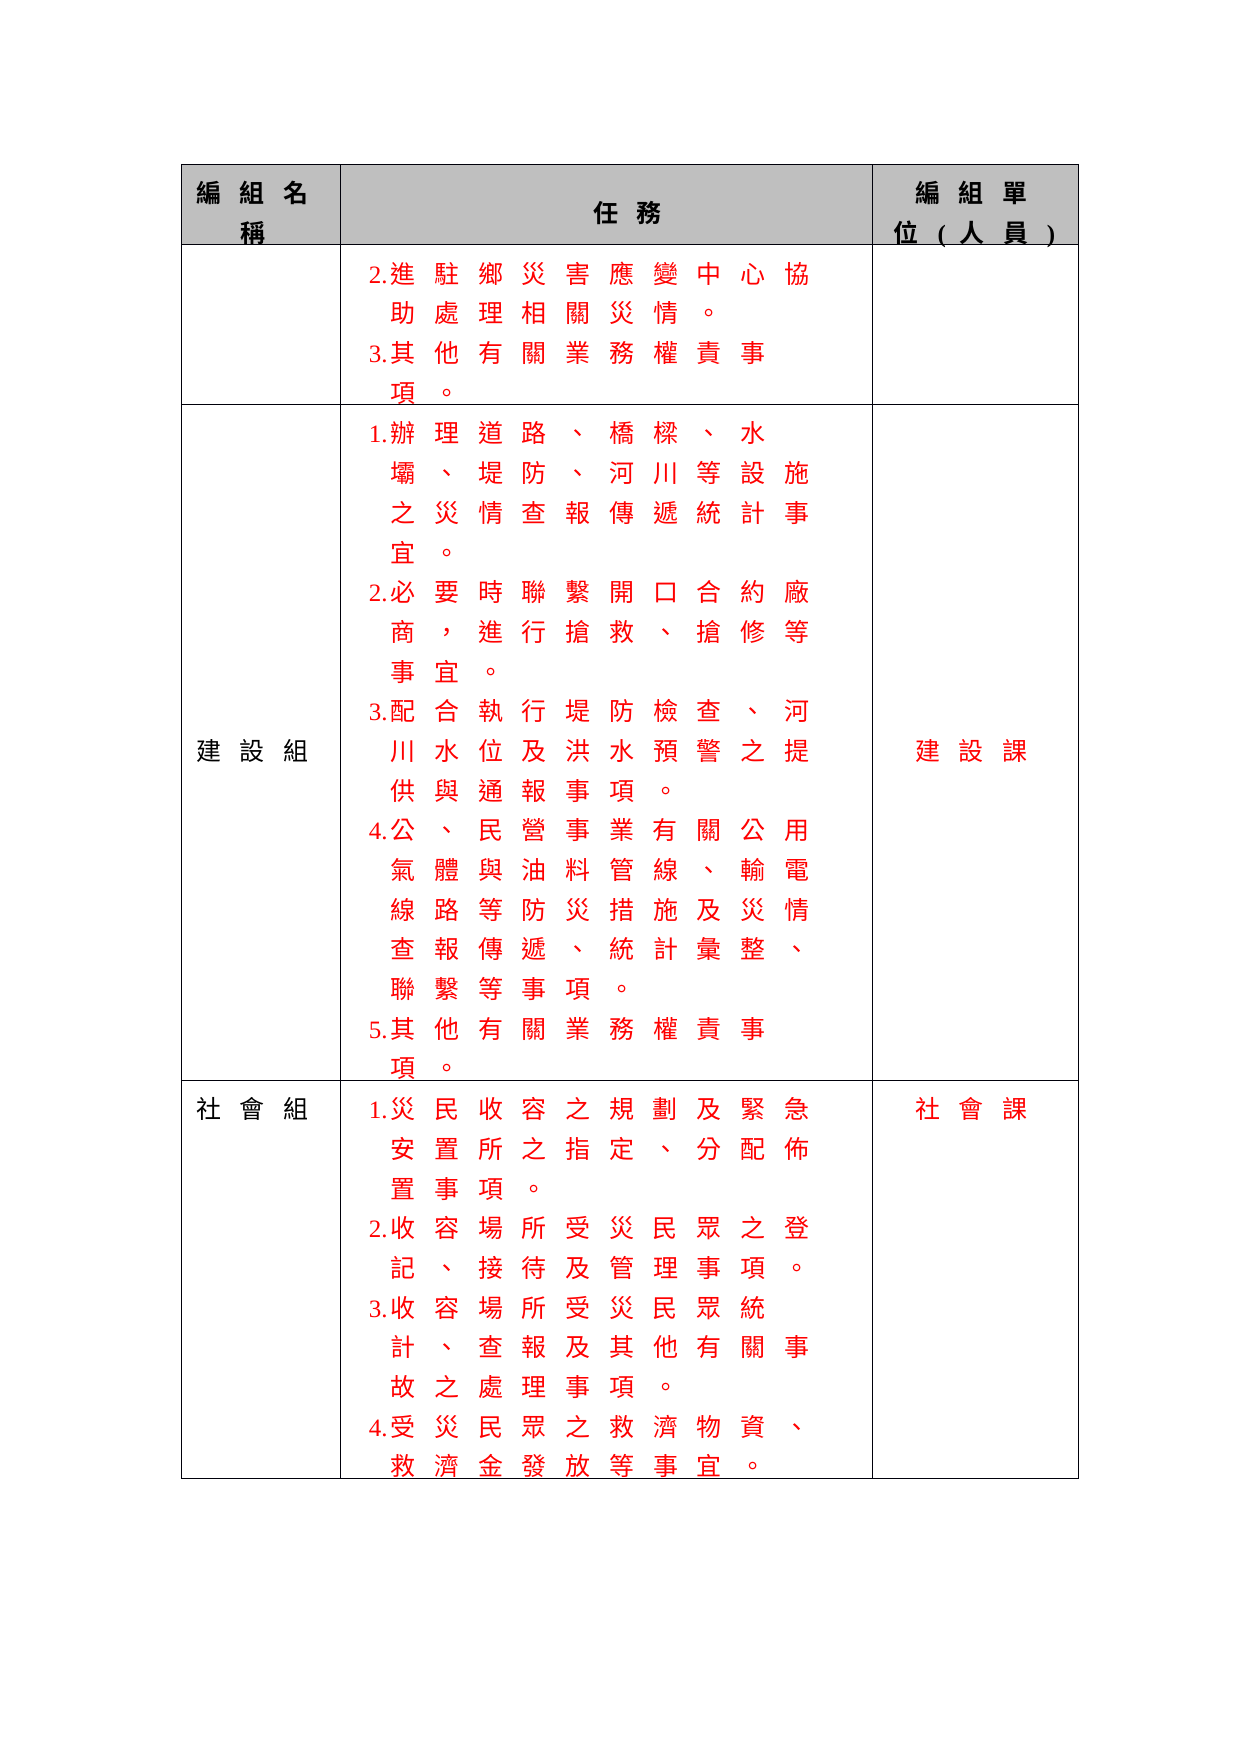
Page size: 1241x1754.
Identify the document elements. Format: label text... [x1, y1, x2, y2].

table_cell 辦理農、漁、林、牧業災情查報、設施防護、搶修與善後處理工作等事宜。 進駐鄉災害應變中心協助處理相關災情。 其他有關業務權責事項。 [341, 245, 872, 404]
table_cell 社會組 [182, 1081, 340, 1477]
table_header 編組單位(人員) [873, 165, 1078, 244]
table_header 任務 [341, 165, 872, 244]
table_cell 建設課 [873, 405, 1078, 1079]
table_header 編組名稱 [182, 165, 340, 244]
table_cell 社會課 [873, 1081, 1078, 1477]
table_cell 災民收容之規劃及緊急安置所之指定、分配佈置事項。 收容場所受災民眾之登記、接待及管理事項。 收容場所受災民眾統計、查報及其他有關事故之處理事項。 受災民眾之救濟物資、救濟金發放等事宜。 各界捐贈物資之接受與轉發事項。 必要時調度救災資源。 其他有關業務權責事項。 [341, 1081, 872, 1477]
table_cell 建設組 [182, 405, 340, 1079]
table_cell [873, 245, 1078, 404]
table_cell 辦理道路、橋樑、水壩、堤防、河川等設施之災情查報傳遞統計事宜。 必要時聯繫開口合約廠商，進行搶救、搶修等事宜。 配合執行堤防檢查、河川水位及洪水預警之提供與通報事項。 公、民營事業有關公用氣體與油料管線、輸電線路等防災措施及災情查報傳遞、統計彙整、聯繫等事項。 其他有關業務權責事項。 [341, 405, 872, 1079]
table_cell [182, 245, 340, 404]
